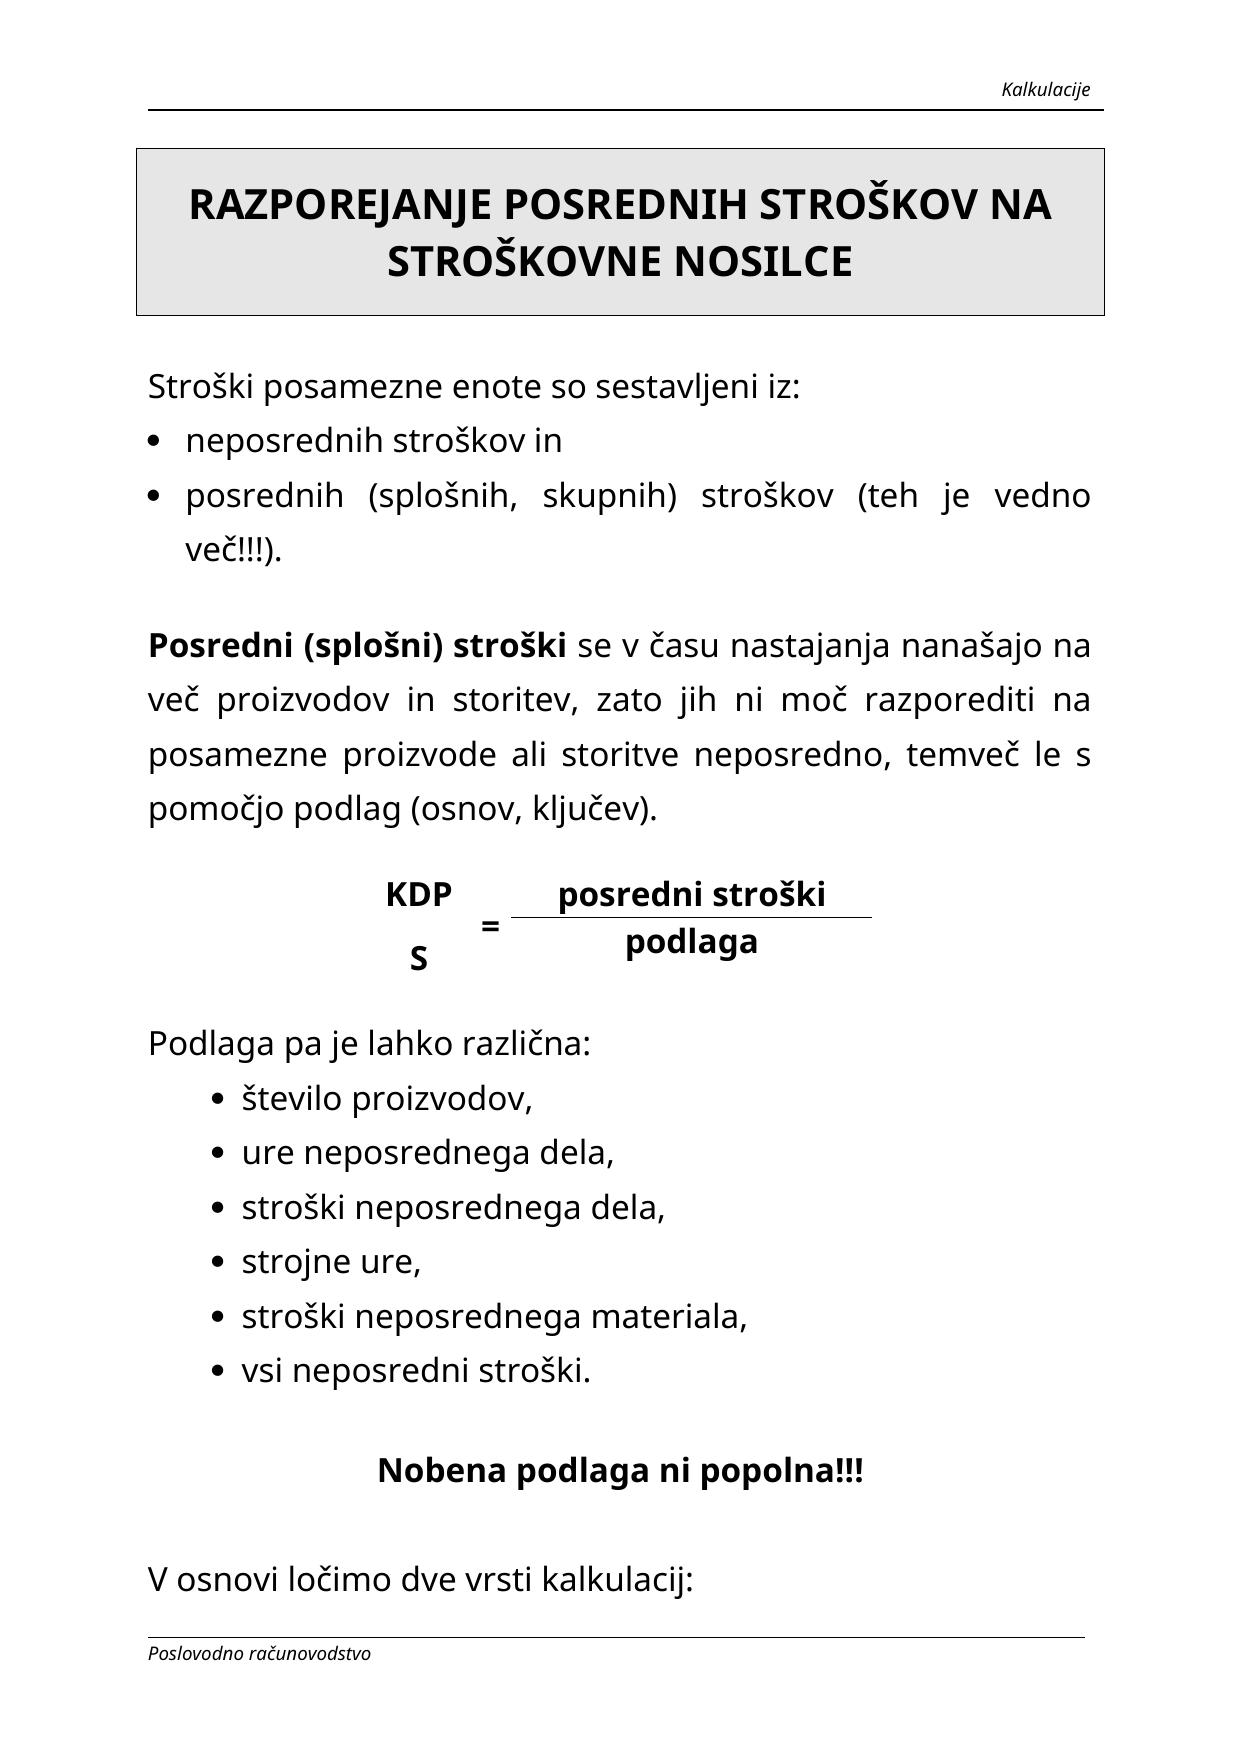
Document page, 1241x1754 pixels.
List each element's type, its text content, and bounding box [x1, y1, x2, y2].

list ure neposrednega dela, [212, 1129, 1092, 1174]
text Podlaga pa je lahko različna: [148, 1020, 1092, 1065]
list stroški neposrednega materiala, [212, 1292, 1092, 1338]
list število proizvodov, [212, 1074, 1092, 1120]
list strojne ure, [212, 1238, 1092, 1283]
text Stroški posamezne enote so sestavljeni iz: [148, 363, 1092, 408]
list stroški neposrednega dela, [212, 1183, 1092, 1229]
table_header = [469, 871, 511, 980]
table_header KDPS [368, 871, 469, 980]
list neposrednih stroškov in [148, 417, 1092, 463]
table_header posredni stroški [511, 871, 872, 917]
text V osnovi ločimo dve vrsti kalkulacij: [148, 1556, 1092, 1601]
text Nobena podlaga ni popolna!!! [148, 1447, 1092, 1492]
table_header RAZPOREJANJE POSREDNIH STROŠKOV NA STROŠKOVNE NOSILCE [137, 149, 1104, 315]
list vsi neposredni stroški. [212, 1347, 1092, 1392]
table_cell podlaga [511, 918, 872, 980]
text Posredni (splošni) stroški se v času nastajanja nanašajo na več proizvodov in storitev, zato jih ni moč razporediti na posamezne proizvode ali storitve neposredno, temveč le s pomočjo podlag (osnov, ključev). [148, 622, 1092, 830]
list posrednih (splošnih, skupnih) stroškov (teh je vedno več!!!). [148, 472, 1092, 572]
